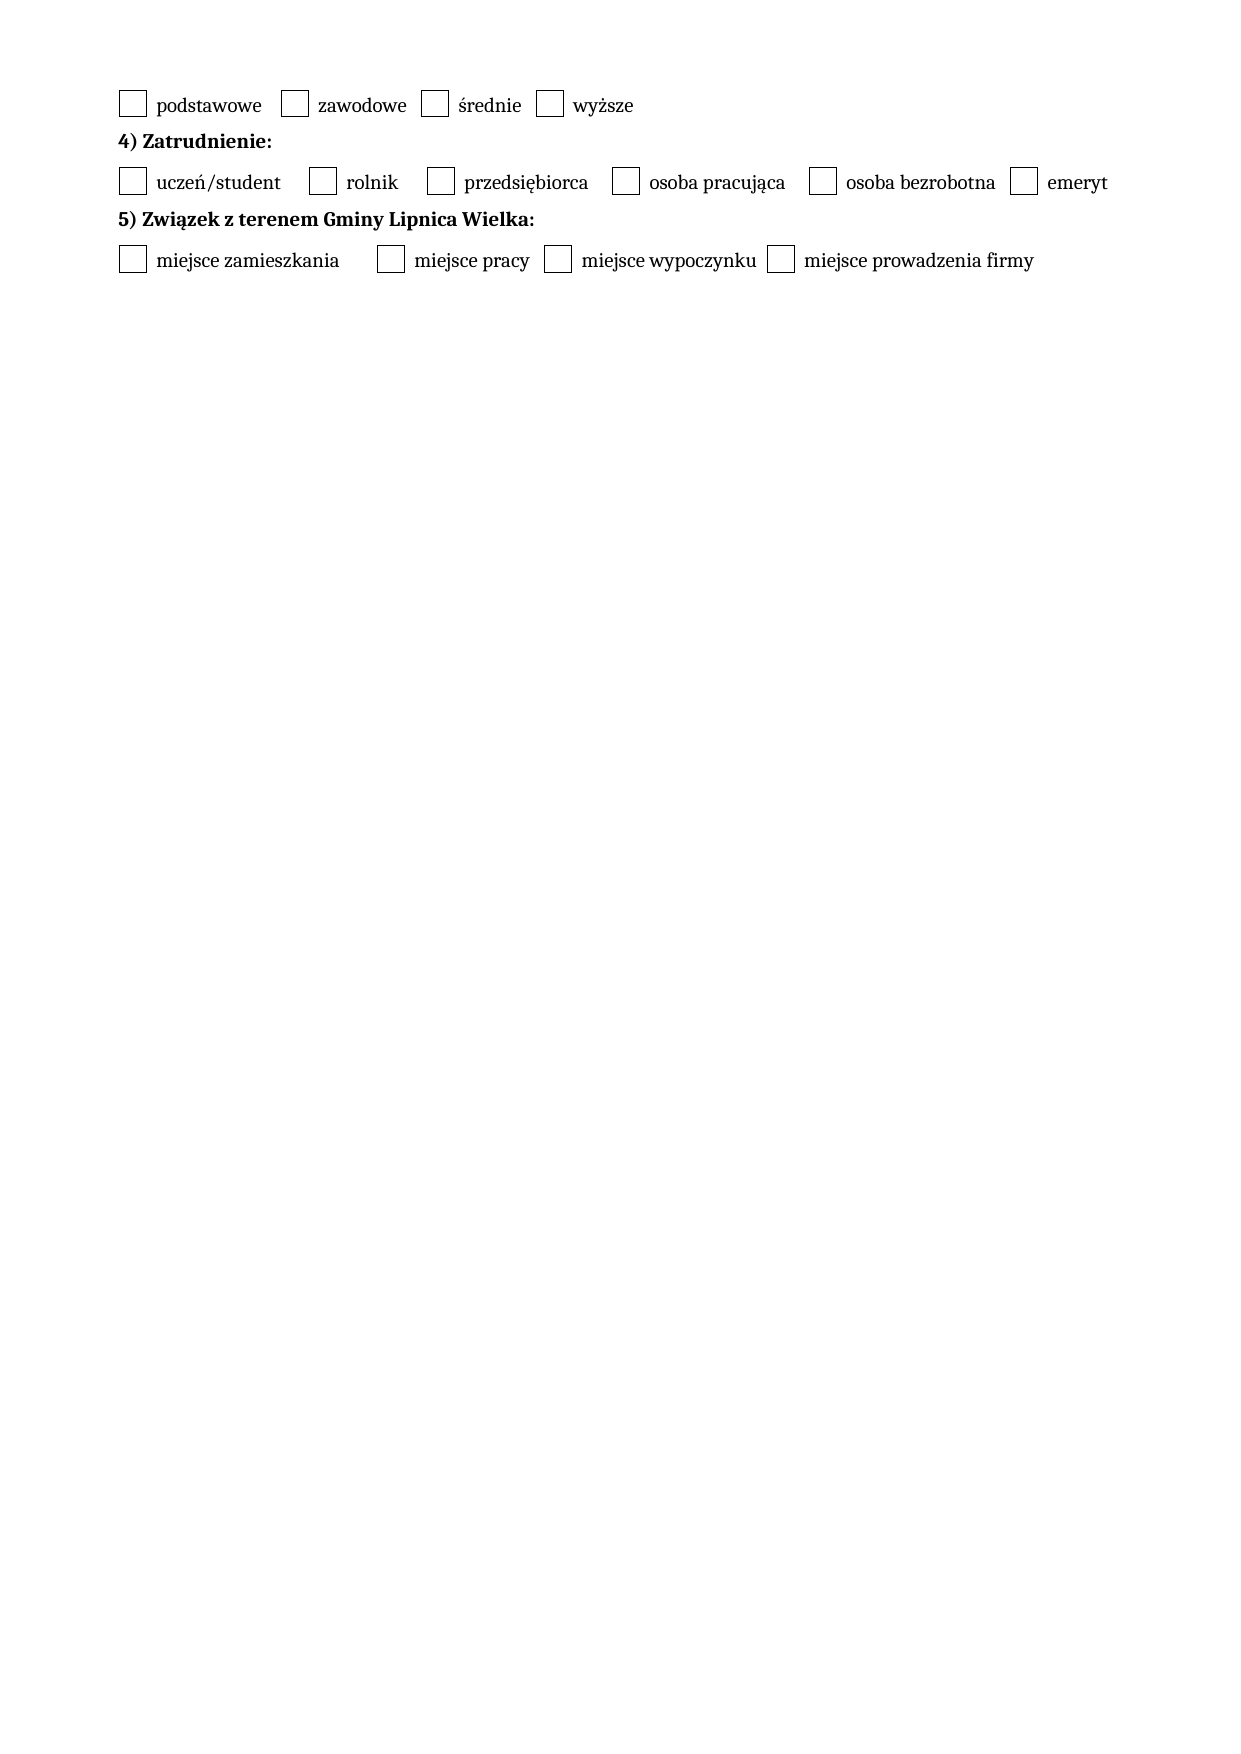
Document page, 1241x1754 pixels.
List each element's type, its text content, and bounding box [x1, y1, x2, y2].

text podstawowe zawodowe średnie wyższe [118, 89, 1122, 117]
text 5) Związek z terenem Gminy Lipnica Wielka: [118, 208, 1122, 232]
text uczeń/student rolnik przedsiębiorca osoba pracująca osoba bezrobotna emeryt [118, 166, 1122, 195]
text miejsce zamieszkania miejsce pracy miejsce wypoczynku miejsce prowadzenia firmy [118, 244, 1122, 273]
text 4) Zatrudnienie: [118, 130, 1122, 154]
